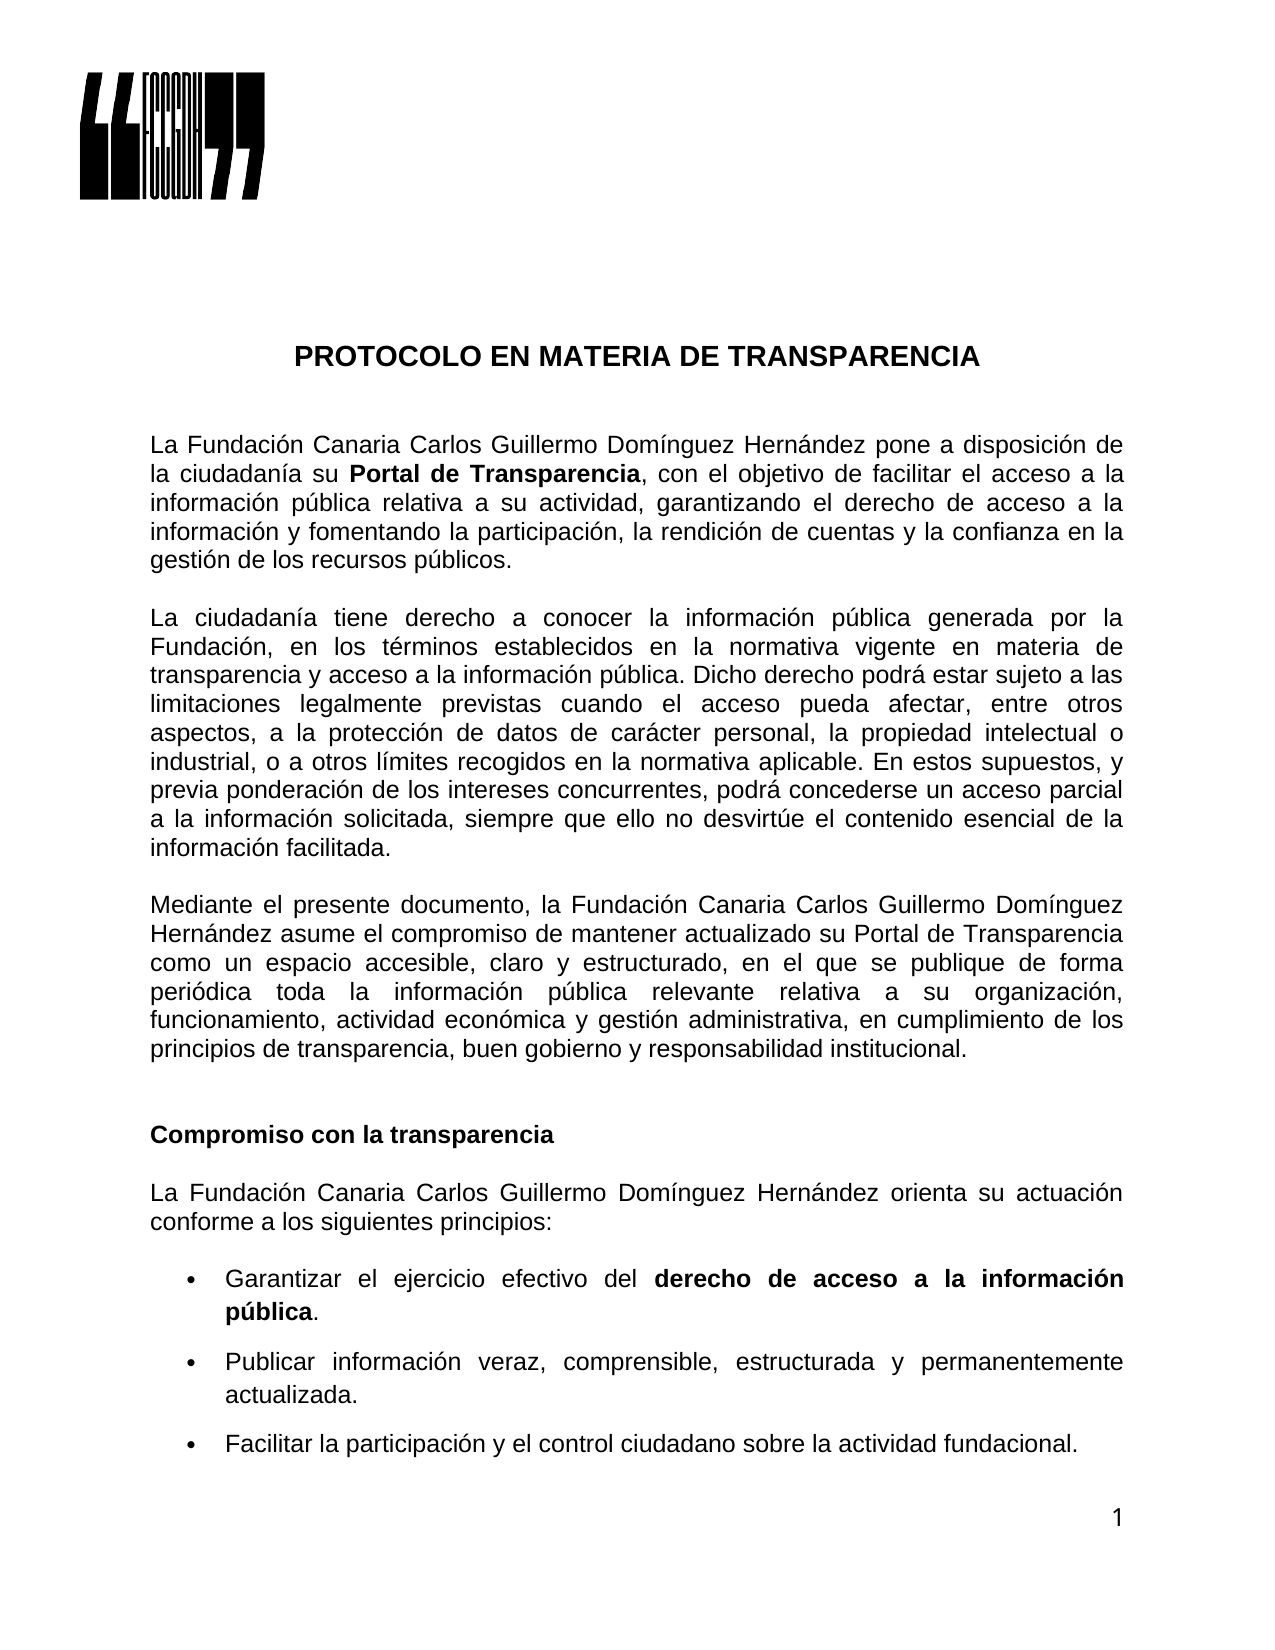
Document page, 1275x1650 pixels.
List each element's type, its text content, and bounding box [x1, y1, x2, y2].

list Facilitar la participación y el control ciudadano sobre la actividad fundacional. [187, 1429, 1125, 1458]
text La ciudadanía tiene derecho a conocer la información pública generada por la Fundación, en los términos establecidos en la normativa vigente en materia de transparencia y acceso a la información pública. Dicho derecho podrá estar sujeto a las limitaciones legalmente previstas cuando el acceso pueda afectar, entre otros aspectos, a la protección de datos de carácter personal, la propiedad intelectual o industrial, o a otros límites recogidos en la normativa aplicable. En estos supuestos, y previa ponderación de los intereses concurrentes, podrá concederse un acceso parcial a la información solicitada, siempre que ello no desvirtúe el contenido esencial de la información facilitada. [150, 603, 1125, 862]
text PROTOCOLO EN MATERIA DE TRANSPARENCIA [150, 339, 1125, 373]
text Compromiso con la transparencia [150, 1120, 1125, 1149]
list Publicar información veraz, comprensible, estructurada y permanentemente actualizada. [187, 1347, 1125, 1408]
list Garantizar el ejercicio efectivo del derecho de acceso a la información pública. [187, 1264, 1125, 1326]
text Mediante el presente documento, la Fundación Canaria Carlos Guillermo Domínguez Hernández asume el compromiso de mantener actualizado su Portal de Transparencia como un espacio accesible, claro y estructurado, en el que se publique de forma periódica toda la información pública relevante relativa a su organización, funcionamiento, actividad económica y gestión administrativa, en cumplimiento de los principios de transparencia, buen gobierno y responsabilidad institucional. [150, 890, 1125, 1063]
text La Fundación Canaria Carlos Guillermo Domínguez Hernández pone a disposición de la ciudadanía su Portal de Transparencia, con el objetivo de facilitar el acceso a la información pública relativa a su actividad, garantizando el derecho de acceso a la información y fomentando la participación, la rendición de cuentas y la confianza en la gestión de los recursos públicos. [150, 430, 1125, 574]
text La Fundación Canaria Carlos Guillermo Domínguez Hernández orienta su actuación conforme a los siguientes principios: [150, 1178, 1125, 1235]
